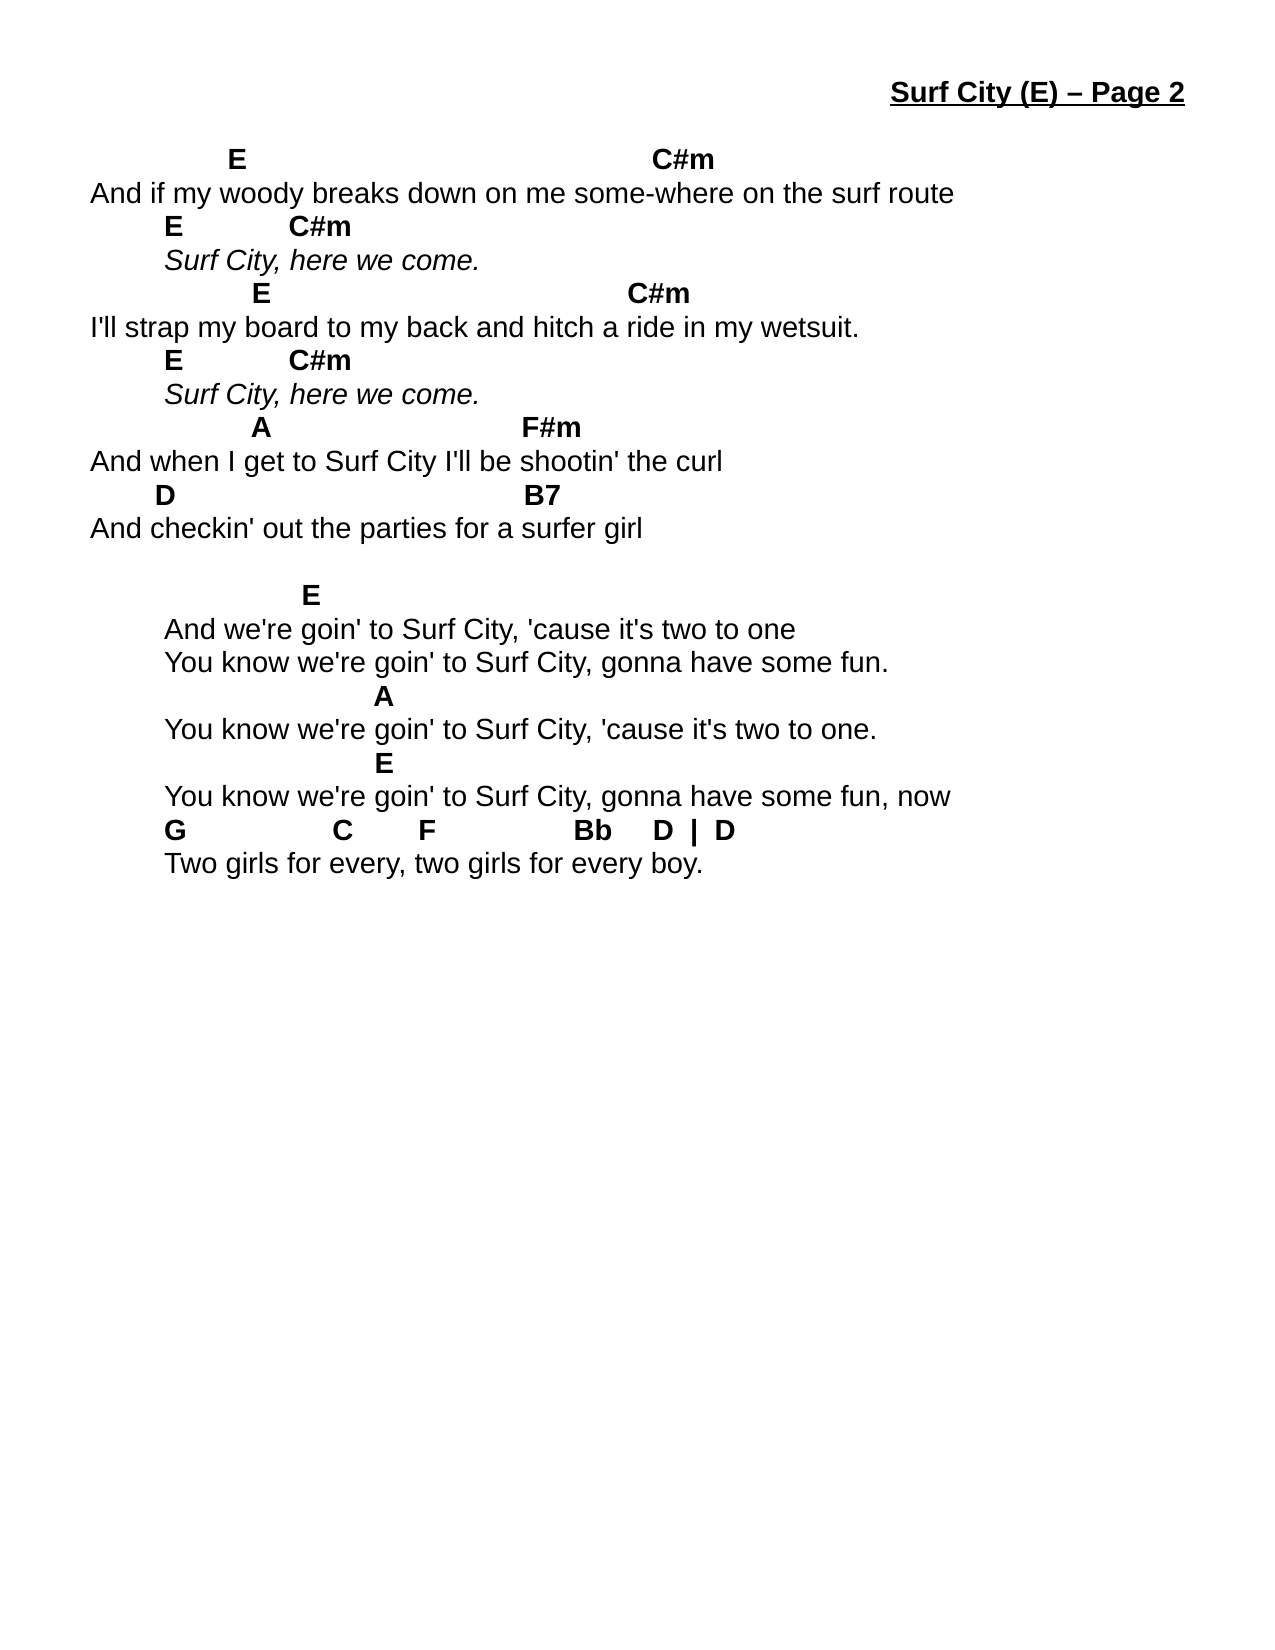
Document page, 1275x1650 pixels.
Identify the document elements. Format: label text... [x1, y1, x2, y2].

text And checkin' out the parties for a surfer girl [90, 511, 1185, 544]
text A [164, 679, 1185, 712]
text Surf City (E) – Page 2 [90, 75, 1185, 108]
text And if my woody breaks down on me some-where on the surf route [90, 176, 1185, 209]
text E [164, 746, 1185, 779]
text E C#m [90, 276, 1185, 310]
text E C#m [164, 209, 1185, 243]
text I'll strap my board to my back and hitch a ride in my wetsuit. [90, 310, 1185, 343]
text You know we're goin' to Surf City, 'cause it's two to one. [164, 712, 1185, 746]
text E C#m [164, 343, 1185, 377]
text E C#m [90, 142, 1185, 176]
text You know we're goin' to Surf City, gonna have some fun, now [164, 779, 1185, 813]
text G C F Bb D | D [164, 813, 1185, 846]
text A F#m [90, 410, 1185, 444]
text And when I get to Surf City I'll be shootin' the curl [90, 444, 1185, 477]
text Surf City, here we come. [164, 243, 1185, 276]
text Surf City, here we come. [164, 377, 1185, 410]
text E [164, 578, 1185, 612]
text D B7 [90, 477, 1185, 511]
text Two girls for every, two girls for every boy. [164, 846, 1185, 880]
text And we're goin' to Surf City, 'cause it's two to one You know we're goin' to Surf City, gonna have some fun. [164, 612, 1185, 679]
